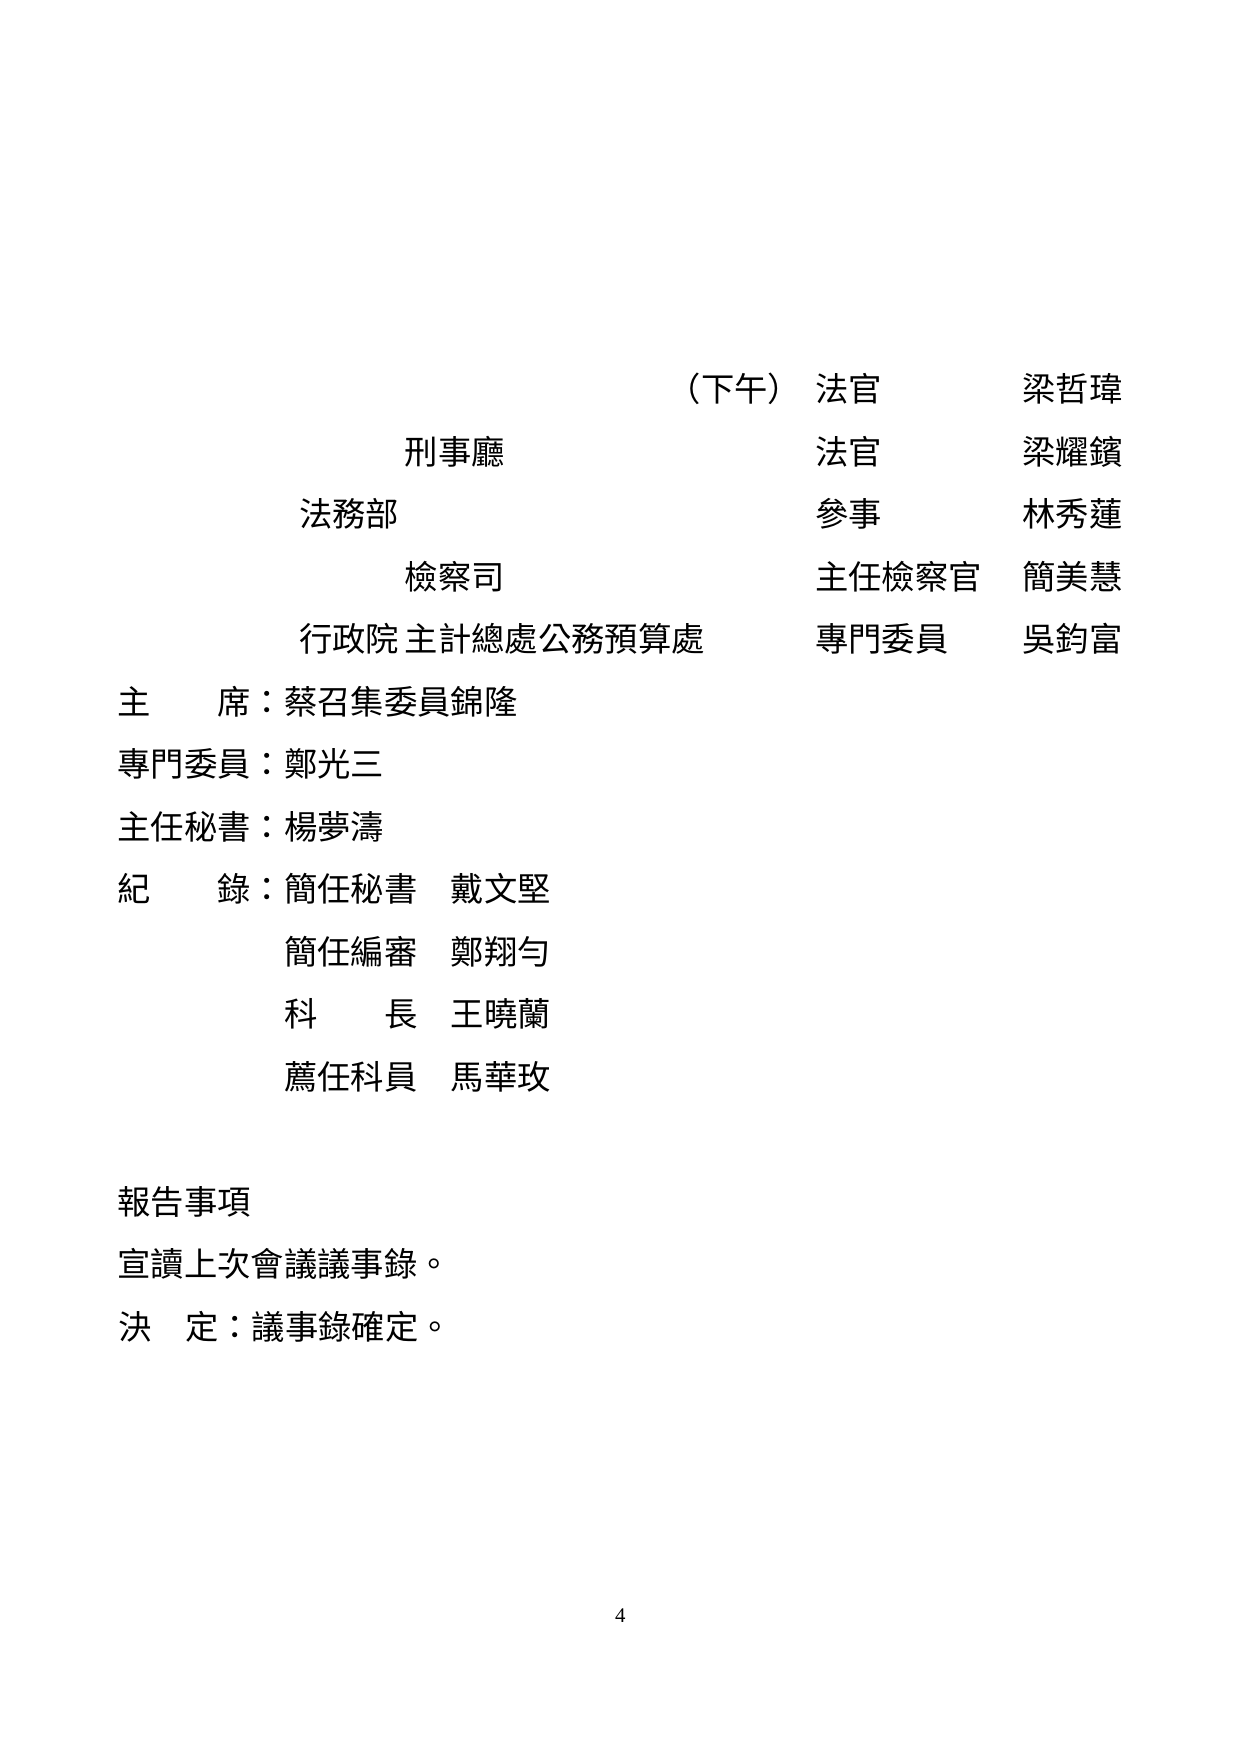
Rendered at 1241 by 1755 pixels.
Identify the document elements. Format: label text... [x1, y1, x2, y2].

text 宣讀上次會議議事錄。 [117, 1221, 1122, 1283]
table_cell [118, 533, 283, 596]
table_cell 行政院 [284, 596, 402, 658]
table_cell 梁哲瑋 [993, 346, 1125, 408]
table_cell 參事 [812, 471, 993, 533]
table_cell [118, 408, 283, 471]
table_cell [402, 471, 804, 533]
table_cell 主計總處公務預算處 [402, 596, 804, 658]
table_cell [118, 471, 283, 533]
text 紀 錄：簡任秘書 戴文堅 [117, 846, 1122, 908]
table_cell [118, 596, 283, 658]
table_cell [804, 596, 812, 658]
text 主任秘書：楊夢濤 [117, 783, 1122, 846]
table_cell 吳鈞富 [993, 596, 1125, 658]
text 主 席：蔡召集委員錦隆 [117, 658, 1182, 721]
table_cell [804, 346, 812, 408]
table_cell 法官 [812, 346, 993, 408]
table_cell [284, 346, 402, 408]
table_cell （下午） [402, 346, 804, 408]
text 專門委員：鄭光三 [117, 721, 1122, 783]
table_cell [284, 533, 402, 596]
table_cell 林秀蓮 [993, 471, 1125, 533]
table_cell [118, 346, 283, 408]
table_cell 刑事廳 [402, 408, 804, 471]
table_cell 法務部 [284, 471, 402, 533]
table_cell [804, 408, 812, 471]
text 簡任編審 鄭翔勻 [117, 908, 1122, 971]
table_cell [804, 471, 812, 533]
text 薦任科員 馬華玫 [117, 1033, 1122, 1096]
text 決 定：議事錄確定。 [118, 1283, 1122, 1346]
text 報告事項 [117, 1158, 1122, 1221]
table_cell 法官 [812, 408, 993, 471]
table_cell 簡美慧 [993, 533, 1125, 596]
table_cell 主任檢察官 [812, 533, 993, 596]
table_cell [284, 408, 402, 471]
table_cell 梁耀鑌 [993, 408, 1125, 471]
table_cell [804, 533, 812, 596]
table_cell 檢察司 [402, 533, 804, 596]
table_cell 專門委員 [812, 596, 993, 658]
text 科 長 王曉蘭 [117, 971, 1122, 1033]
